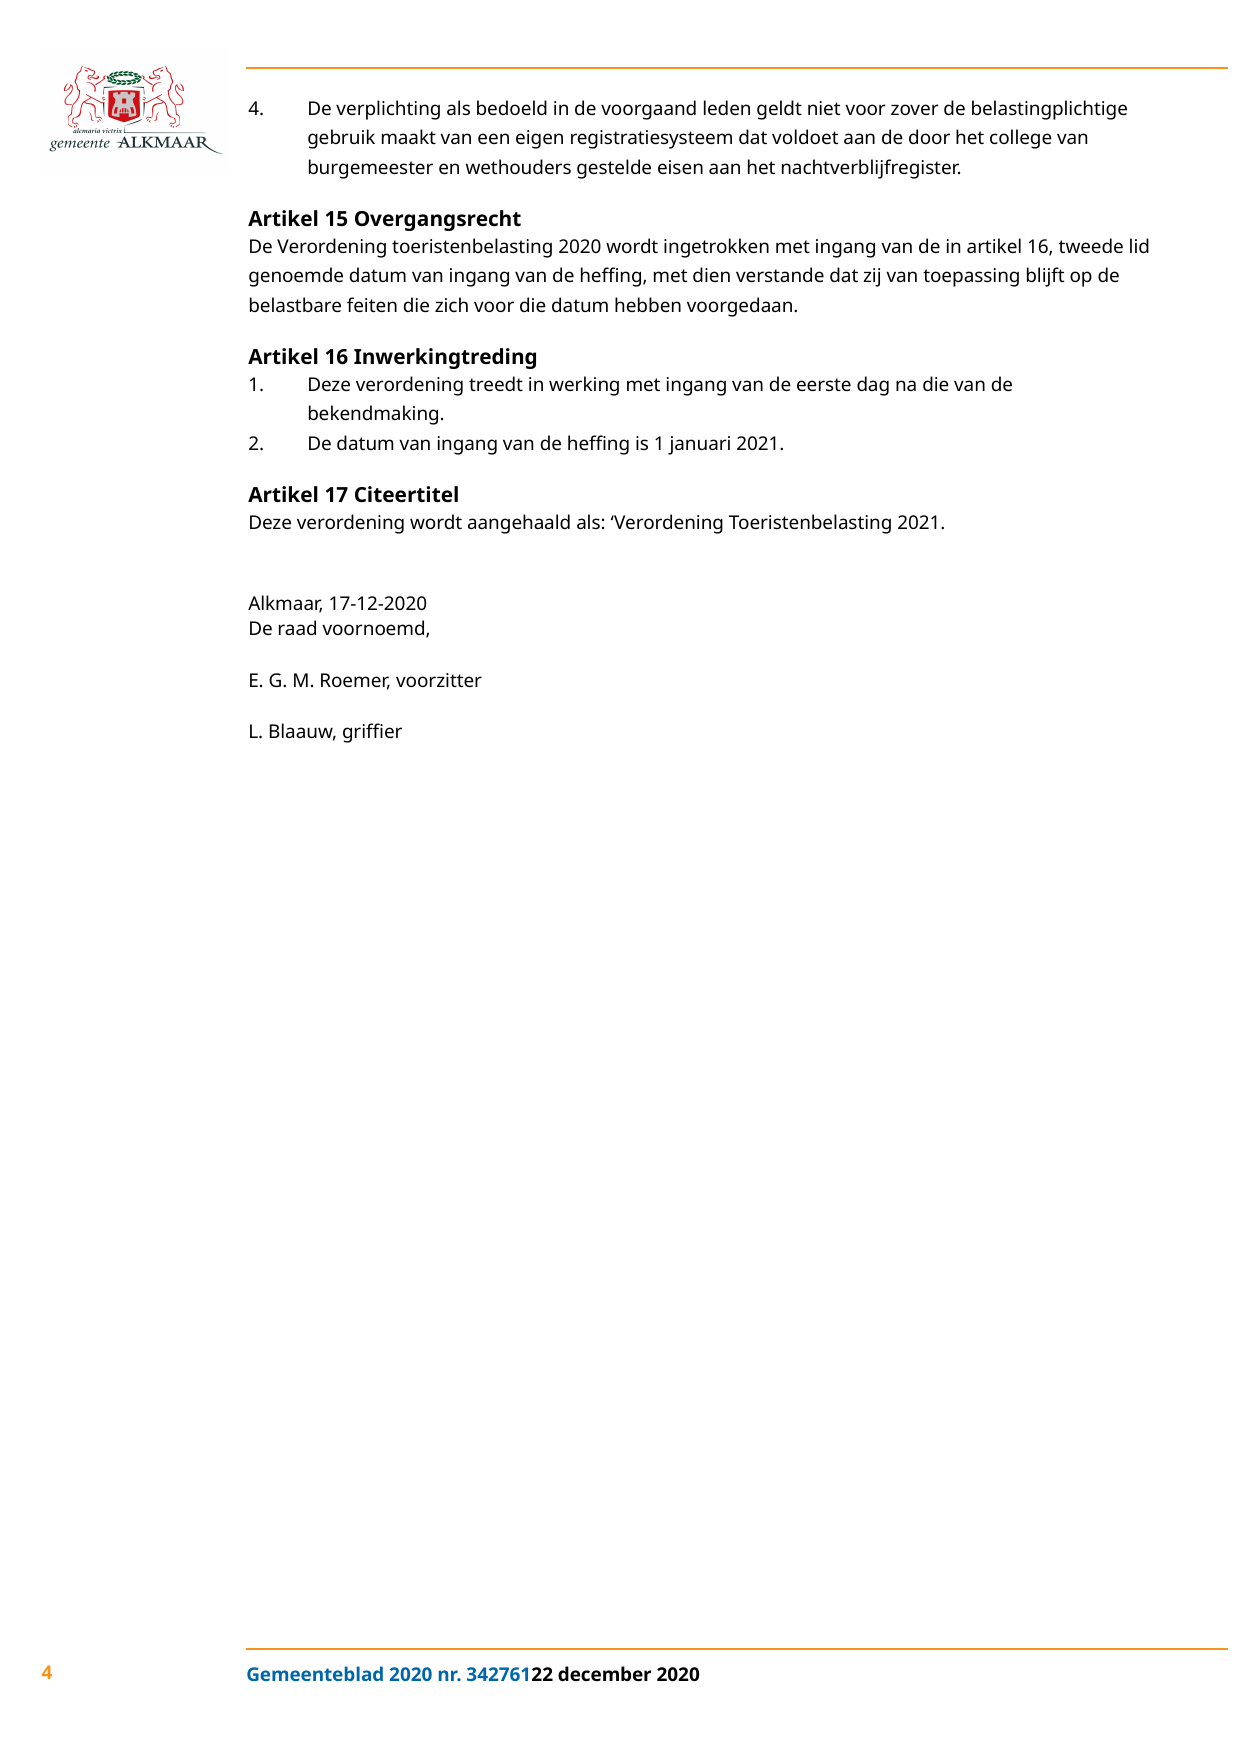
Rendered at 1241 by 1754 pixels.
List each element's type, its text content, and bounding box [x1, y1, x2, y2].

text Artikel 17 Citeertitel [248, 480, 1152, 509]
text Alkmaar, 17-12-2020 [248, 590, 1152, 616]
text Deze verordening wordt aangehaald als: ‘Verordening Toeristenbelasting 2021. [248, 509, 1152, 534]
text De raad voornoemd, [248, 616, 1152, 641]
text E. G. M. Roemer, voorzitter [248, 667, 1152, 693]
text L. Blaauw, griffier [248, 718, 1152, 744]
text De Verordening toeristenbelasting 2020 wordt ingetrokken met ingang van de in artikel 16, tweede lid genoemde datum van ingang van de heffing, met dien verstande dat zij van toepassing blijft op de belastbare feiten die zich voor die datum hebben voorgedaan. [248, 233, 1152, 318]
picture [41, 47, 231, 172]
text Artikel 16 Inwerkingtreding [248, 342, 1152, 371]
list Deze verordening treedt in werking met ingang van de eerste dag na die van de bekendmaking. [248, 371, 1152, 426]
text Artikel 15 Overgangsrecht [248, 204, 1152, 233]
list De verplichting als bedoeld in de voorgaand leden geldt niet voor zover de belastingplichtige gebruik maakt van een eigen registratiesysteem dat voldoet aan de door het college van burgemeester en wethouders gestelde eisen aan het nachtverblijfregister. [248, 95, 1152, 180]
list De datum van ingang van de heffing is 1 januari 2021. [248, 430, 1152, 456]
